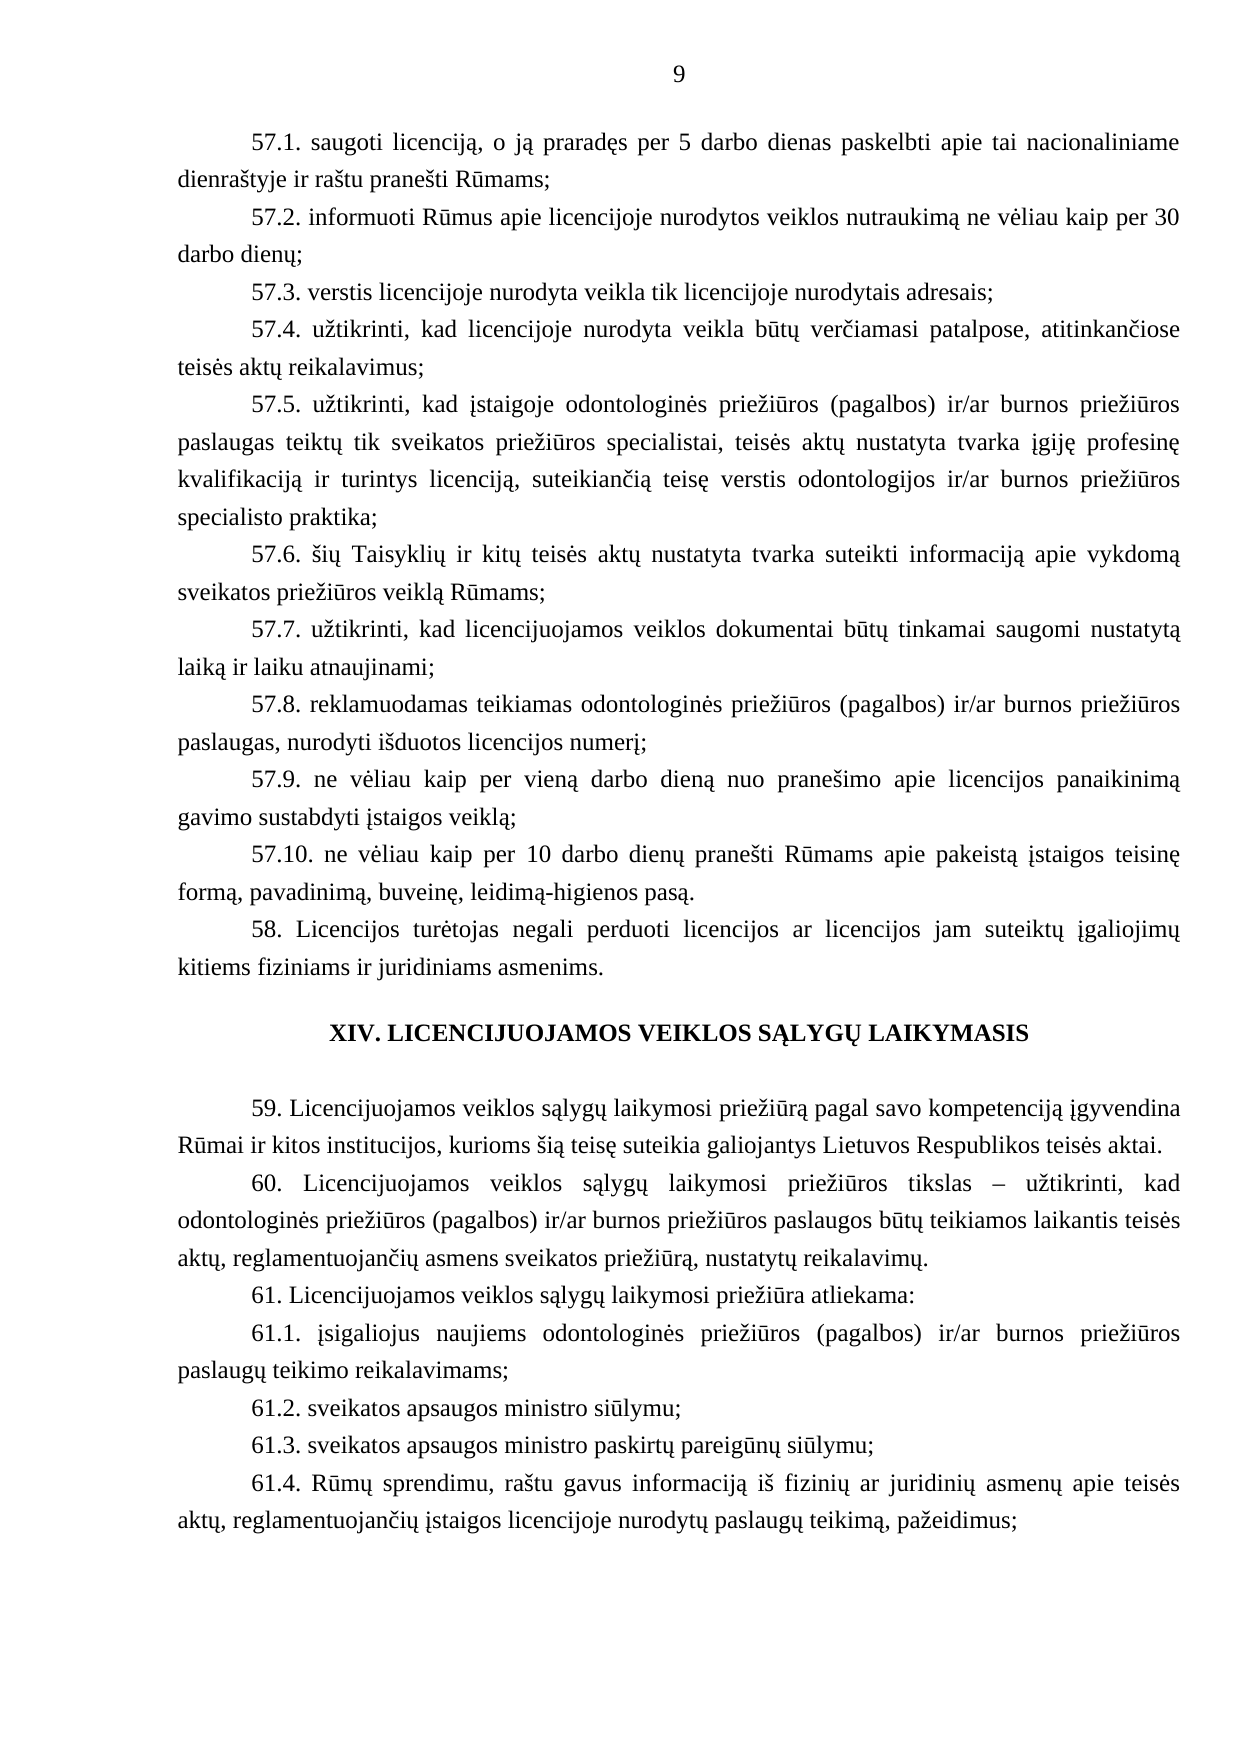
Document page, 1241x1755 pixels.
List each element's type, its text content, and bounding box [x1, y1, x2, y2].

text 57.2. informuoti Rūmus apie licencijoje nurodytos veiklos nutraukimą ne vėliau kaip per 30 darbo dienų; [177, 193, 1181, 268]
text 60. Licencijuojamos veiklos sąlygų laikymosi priežiūros tikslas – užtikrinti, kad odontologinės priežiūros (pagalbos) ir/ar burnos priežiūros paslaugos būtų teikiamos laikantis teisės aktų, reglamentuojančių asmens sveikatos priežiūrą, nustatytų reikalavimų. [177, 1159, 1181, 1272]
text 59. Licencijuojamos veiklos sąlygų laikymosi priežiūrą pagal savo kompetenciją įgyvendina Rūmai ir kitos institucijos, kurioms šią teisę suteikia galiojantys Lietuvos Respublikos teisės aktai. [177, 1084, 1181, 1159]
text 57.3. verstis licencijoje nurodyta veikla tik licencijoje nurodytais adresais; [177, 268, 1181, 306]
text 57.10. ne vėliau kaip per 10 darbo dienų pranešti Rūmams apie pakeistą įstaigos teisinę formą, pavadinimą, buveinę, leidimą-higienos pasą. [177, 831, 1181, 906]
text 61.1. įsigaliojus naujiems odontologinės priežiūros (pagalbos) ir/ar burnos priežiūros paslaugų teikimo reikalavimams; [177, 1309, 1181, 1384]
text 61.2. sveikatos apsaugos ministro siūlymu; [177, 1384, 1181, 1422]
text XIV. LICENCIJUOJAMOS VEIKLOS SĄLYGŲ LAIKYMASIS [177, 1018, 1181, 1047]
text 57.4. užtikrinti, kad licencijoje nurodyta veikla būtų verčiamasi patalpose, atitinkančiose teisės aktų reikalavimus; [177, 306, 1181, 381]
text 58. Licencijos turėtojas negali perduoti licencijos ar licencijos jam suteiktų įgaliojimų kitiems fiziniams ir juridiniams asmenims. [177, 906, 1181, 981]
text 61. Licencijuojamos veiklos sąlygų laikymosi priežiūra atliekama: [177, 1272, 1181, 1309]
text 57.1. saugoti licenciją, o ją praradęs per 5 darbo dienas paskelbti apie tai nacionaliniame dienraštyje ir raštu pranešti Rūmams; [177, 118, 1181, 193]
text 61.3. sveikatos apsaugos ministro paskirtų pareigūnų siūlymu; [177, 1422, 1181, 1459]
text 57.9. ne vėliau kaip per vieną darbo dieną nuo pranešimo apie licencijos panaikinimą gavimo sustabdyti įstaigos veiklą; [177, 756, 1181, 831]
text 57.7. užtikrinti, kad licencijuojamos veiklos dokumentai būtų tinkamai saugomi nustatytą laiką ir laiku atnaujinami; [177, 606, 1181, 681]
text 61.4. Rūmų sprendimu, raštu gavus informaciją iš fizinių ar juridinių asmenų apie teisės aktų, reglamentuojančių įstaigos licencijoje nurodytų paslaugų teikimą, pažeidimus; [177, 1459, 1181, 1534]
text 57.6. šių Taisyklių ir kitų teisės aktų nustatyta tvarka suteikti informaciją apie vykdomą sveikatos priežiūros veiklą Rūmams; [177, 531, 1181, 606]
text 57.8. reklamuodamas teikiamas odontologinės priežiūros (pagalbos) ir/ar burnos priežiūros paslaugas, nurodyti išduotos licencijos numerį; [177, 681, 1181, 756]
text 57.5. užtikrinti, kad įstaigoje odontologinės priežiūros (pagalbos) ir/ar burnos priežiūros paslaugas teiktų tik sveikatos priežiūros specialistai, teisės aktų nustatyta tvarka įgiję profesinę kvalifikaciją ir turintys licenciją, suteikiančią teisę verstis odontologijos ir/ar burnos priežiūros specialisto praktika; [177, 381, 1181, 531]
